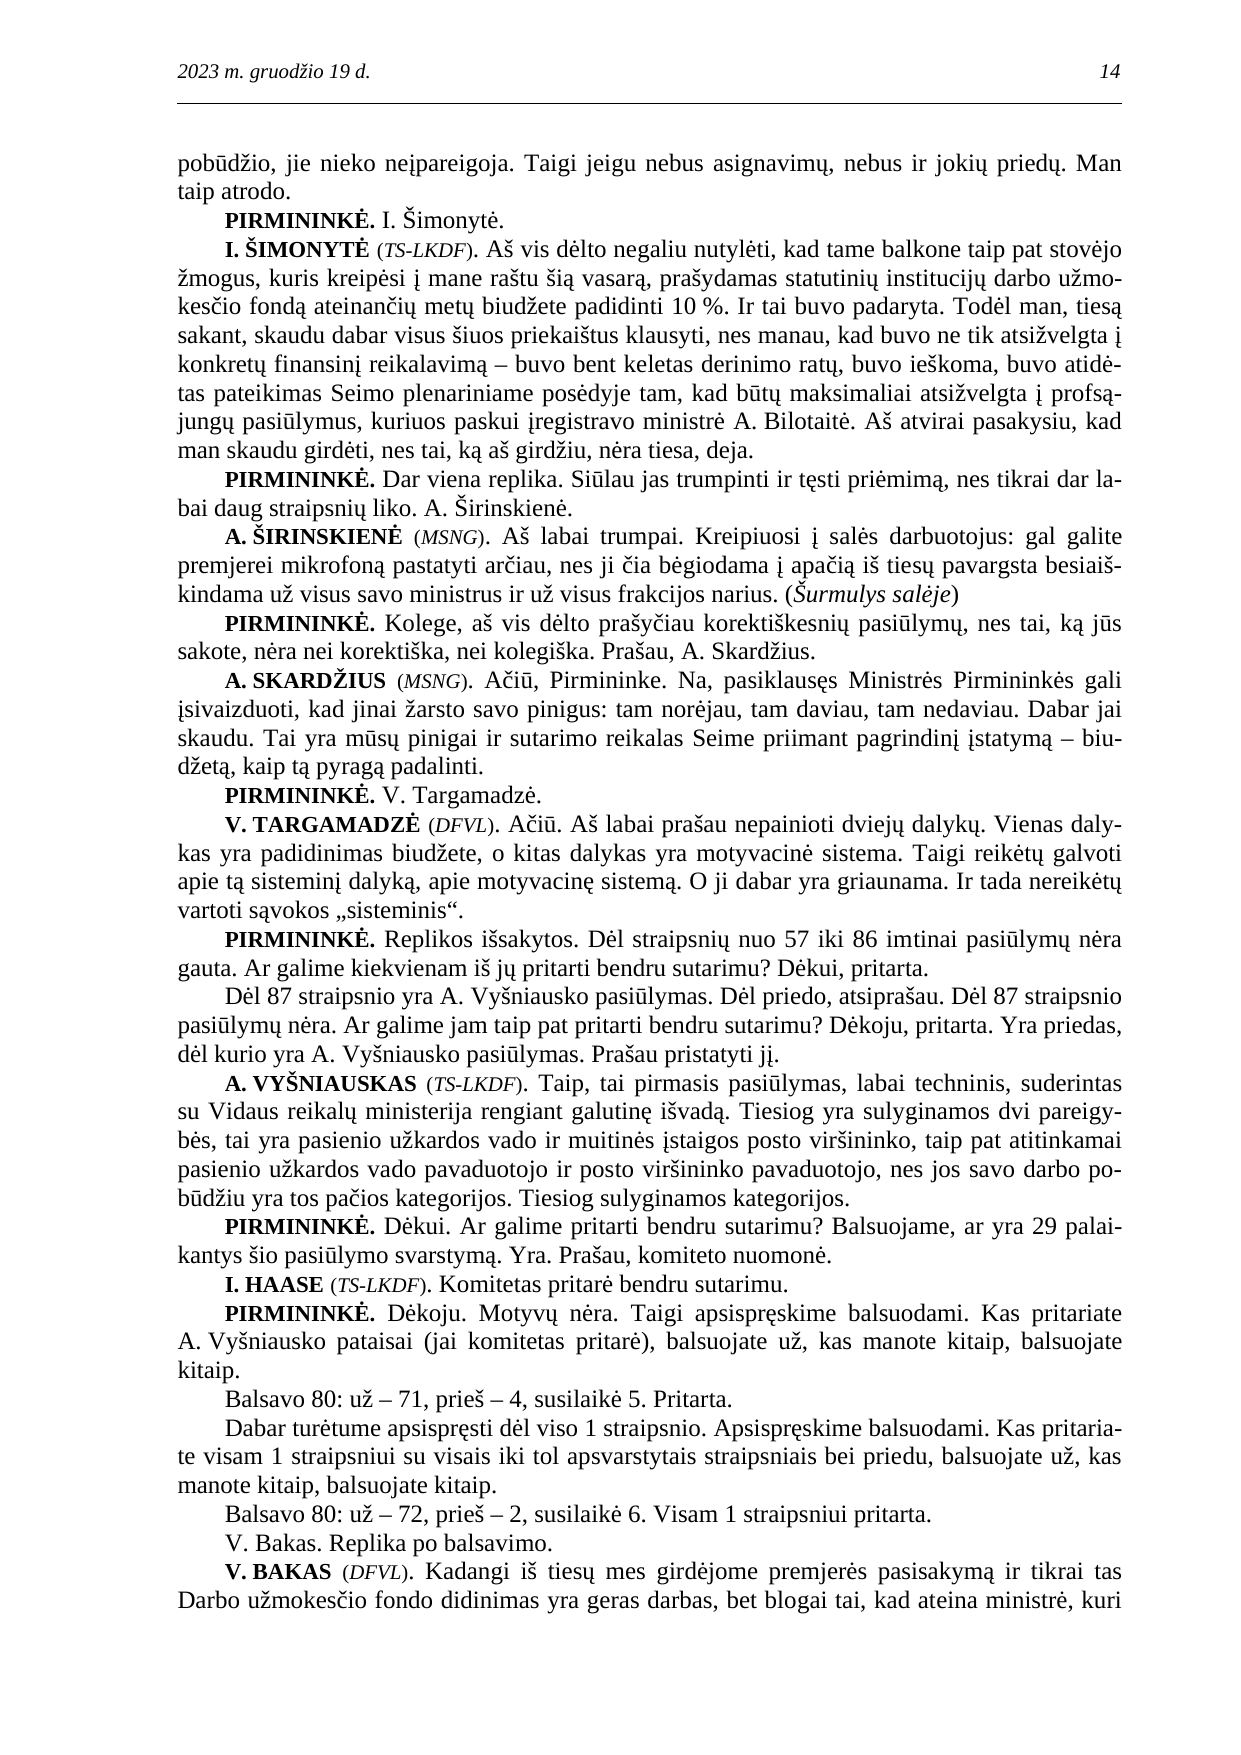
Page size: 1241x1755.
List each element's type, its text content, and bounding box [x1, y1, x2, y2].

text Da­bar tu­rė­tu­me ap­si­spręs­ti dėl vi­so 1 straips­nio. Ap­si­spręs­ki­me bal­suo­da­mi. Kas pri­ta­ria­te vi­sam 1 straips­niui su vi­sais iki tol ap­svars­ty­tais straips­niais bei prie­du, bal­suo­ja­te už, kas ma­no­te ki­taip, bal­suo­ja­te ki­taip. [177, 1413, 1122, 1499]
text PIRMININKĖ. Dar vie­na re­pli­ka. Siū­lau jas trum­pin­ti ir tęs­ti pri­ėmi­mą, nes tik­rai dar la­bai daug straips­nių li­ko. A. Ši­rins­kie­nė. [177, 464, 1122, 521]
text PIRMININKĖ. Dė­kui. Ar ga­li­me pri­tar­ti ben­dru su­ta­ri­mu? Bal­suo­ja­me, ar yra 29 pa­lai­kan­tys šio pa­siū­ly­mo svars­ty­mą. Yra. Pra­šau, ko­mi­te­to nuo­mo­nė. [177, 1211, 1122, 1269]
text PIRMININKĖ. Dė­ko­ju. Mo­ty­vų nė­ra. Tai­gi ap­si­spręs­ki­me bal­suo­da­mi. Kas pri­ta­ria­te A. Vyš­niaus­ko pa­tai­sai (jai ko­mi­te­tas pri­ta­rė), bal­suo­ja­te už, kas ma­no­te ki­taip, bal­suo­ja­te kitaip. [177, 1298, 1122, 1384]
text Bal­sa­vo 80: už – 72, prieš – 2, su­si­lai­kė 6. Vi­sam 1 straips­niui pri­tar­ta. [177, 1499, 1122, 1528]
text Bal­sa­vo 80: už – 71, prieš – 4, su­si­lai­kė 5. Pri­tar­ta. [177, 1384, 1122, 1413]
text V. Ba­kas. Re­pli­ka po bal­sa­vi­mo. [177, 1528, 1122, 1556]
text V. TARGAMADZĖ (DFVL). Ačiū. Aš la­bai pra­šau ne­pai­nio­ti dvie­jų da­ly­kų. Vie­nas da­ly­kas yra pa­di­di­ni­mas biu­dže­te, o ki­tas da­ly­kas yra mo­ty­va­ci­nė sis­te­ma. Tai­gi rei­kė­tų gal­vo­ti apie tą sis­te­mi­nį da­ly­ką, apie mo­ty­va­ci­nę sis­te­mą. O ji da­bar yra griau­na­ma. Ir ta­da ne­rei­kė­tų var­to­ti są­vo­kos „sis­te­mi­nis“. [177, 809, 1122, 924]
text PIRMININKĖ. V. Tar­ga­ma­dzė. [177, 780, 1122, 809]
text PIRMININKĖ. Re­pli­kos iš­sa­ky­tos. Dėl straips­nių nuo 57 iki 86 im­ti­nai pa­siū­ly­mų nė­ra gau­ta. Ar ga­li­me kiek­vie­nam iš jų pri­tar­ti ben­dru su­ta­ri­mu? Dė­kui, pri­tar­ta. [177, 924, 1122, 981]
text PIRMININKĖ. I. Ši­mo­ny­tė. [177, 205, 1122, 234]
text po­bū­džio, jie nie­ko ne­įpa­rei­go­ja. Tai­gi jei­gu ne­bus asig­na­vi­mų, ne­bus ir jo­kių prie­dų. Man taip at­ro­do. [177, 148, 1122, 205]
text I. HAASE (TS-LKDF). Ko­mi­te­tas pri­ta­rė ben­dru su­ta­ri­mu. [177, 1269, 1122, 1298]
text A. ŠIRINSKIENĖ (MSNG). Aš la­bai trum­pai. Krei­piuo­si į sa­lės dar­buo­to­jus: gal ga­li­te prem­je­rei mik­ro­fo­ną pa­sta­ty­ti ar­čiau, nes ji čia bė­gio­da­ma į apa­čią iš tie­sų pa­vargs­ta be­si­aiš­kin­da­ma už vi­sus sa­vo mi­nist­rus ir už vi­sus frak­ci­jos na­rius. (Šur­mu­lys sa­lė­je) [177, 521, 1122, 608]
text A. VYŠNIAUSKAS (TS-LKDF). Taip, tai pir­ma­sis pa­siū­ly­mas, la­bai tech­ni­nis, su­de­rin­tas su Vi­daus rei­ka­lų mi­nis­te­ri­ja ren­giant ga­lu­ti­nę iš­va­dą. Tie­siog yra su­ly­gi­na­mos dvi pa­rei­gy­bės, tai yra pa­sie­nio už­kar­dos va­do ir mui­ti­nės įstai­gos pos­to vir­ši­nin­ko, taip pat ati­tin­ka­mai pa­sie­nio už­kar­dos va­do pa­va­duo­to­jo ir pos­to vir­ši­nin­ko pa­va­duo­to­jo, nes jos sa­vo dar­bo po­bū­džiu yra tos pa­čios ka­te­go­ri­jos. Tie­siog su­ly­gi­na­mos ka­te­go­ri­jos. [177, 1068, 1122, 1211]
text V. BAKAS (DFVL). Ka­dan­gi iš tie­sų mes gir­dė­jo­me prem­je­rės pa­si­sa­ky­mą ir tik­rai tas Dar­bo už­mo­kes­čio fon­do di­di­ni­mas yra ge­ras dar­bas, bet blo­gai tai, kad at­ei­na mi­nist­rė, ku­ri [177, 1556, 1122, 1614]
text PIRMININKĖ. Ko­le­ge, aš vis dėl­to pra­šy­čiau ko­rek­tiš­kes­nių pa­siū­ly­mų, nes tai, ką jūs sa­ko­te, nė­ra nei ko­rek­tiš­ka, nei ko­le­giš­ka. Pra­šau, A. Skar­džius. [177, 608, 1122, 665]
text A. SKARDŽIUS (MSNG). Ačiū, Pir­mi­nin­ke. Na, pa­si­klau­sęs Mi­nist­rės Pir­mi­nin­kės ga­li įsi­vaiz­duo­ti, kad ji­nai žars­to sa­vo pi­ni­gus: tam no­rė­jau, tam da­viau, tam ne­da­viau. Da­bar jai skau­du. Tai yra mū­sų pi­ni­gai ir su­ta­ri­mo rei­ka­las Sei­me pri­imant pa­grin­di­nį įsta­ty­mą – biu­dže­tą, kaip tą py­ra­gą pa­da­lin­ti. [177, 665, 1122, 780]
text I. ŠIMONYTĖ (TS-LKDF). Aš vis dėl­to ne­ga­liu nu­ty­lė­ti, kad ta­me bal­ko­ne taip pat sto­vė­jo žmo­gus, ku­ris krei­pė­si į ma­ne raš­tu šią va­sa­rą, pra­šy­da­mas sta­tu­ti­nių ins­ti­tu­ci­jų dar­bo už­mo­kes­čio fon­dą at­ei­nan­čių me­tų biu­dže­te pa­di­din­ti 10 %. Ir tai bu­vo pa­da­ry­ta. To­dėl man, tie­są sa­kant, skau­du da­bar vi­sus šiuos prie­kaiš­tus klau­sy­ti, nes ma­nau, kad bu­vo ne tik at­si­žvelg­ta į kon­kre­tų fi­nan­si­nį rei­ka­la­vi­mą – bu­vo bent ke­le­tas de­ri­ni­mo ra­tų, bu­vo ieš­ko­ma, bu­vo ati­dė­tas pa­tei­ki­mas Sei­mo ple­na­ri­nia­me po­sė­dy­je tam, kad bū­tų mak­si­ma­liai at­si­žvelg­ta į prof­są­jun­gų pa­siū­ly­mus, ku­riuos pas­kui įre­gist­ra­vo mi­nist­rė A. Bi­lo­tai­tė. Aš at­vi­rai pa­sa­ky­siu, kad man skau­du gir­dė­ti, nes tai, ką aš gir­džiu, nė­ra tie­sa, de­ja. [177, 234, 1122, 464]
text Dėl 87 straips­nio yra A. Vyš­niaus­ko pa­siū­ly­mas. Dėl prie­do, at­si­pra­šau. Dėl 87 straips­nio pa­siū­ly­mų nė­ra. Ar ga­li­me jam taip pat pri­tar­ti ben­dru su­ta­ri­mu? Dė­ko­ju, pri­tar­ta. Yra prie­das, dėl ku­rio yra A. Vyš­niaus­ko pa­siū­ly­mas. Pra­šau pri­sta­ty­ti jį. [177, 981, 1122, 1068]
